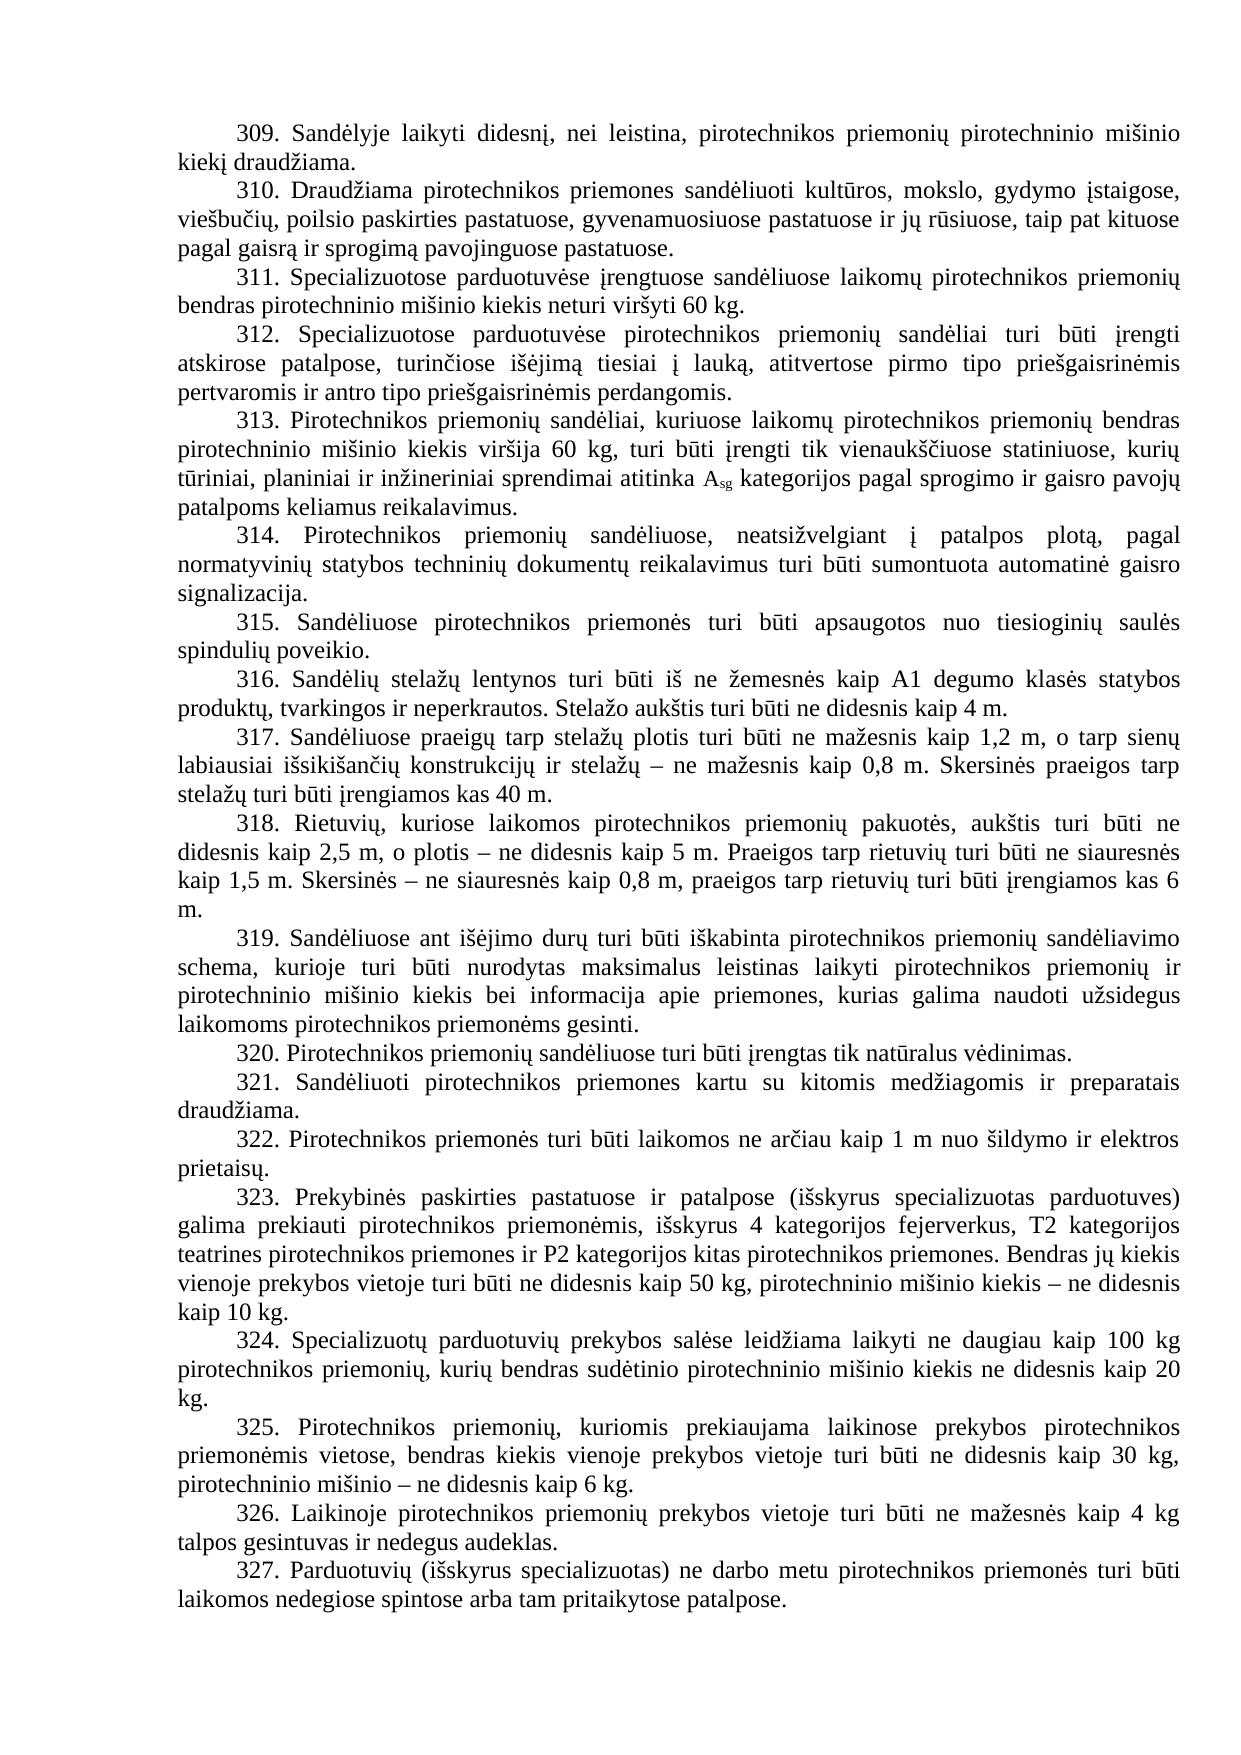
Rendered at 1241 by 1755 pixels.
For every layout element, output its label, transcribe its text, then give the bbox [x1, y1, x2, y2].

text 313. Pirotechnikos priemonių sandėliai, kuriuose laikomų pirotechnikos priemonių bendras pirotechninio mišinio kiekis viršija 60 kg, turi būti įrengti tik vienaukščiuose statiniuose, kurių tūriniai, planiniai ir inžineriniai sprendimai atitinka Asg kategorijos pagal sprogimo ir gaisro pavojų patalpoms keliamus reikalavimus. [177, 406, 1181, 521]
text 316. Sandėlių stelažų lentynos turi būti iš ne žemesnės kaip A1 degumo klasės statybos produktų, tvarkingos ir neperkrautos. Stelažo aukštis turi būti ne didesnis kaip 4 m. [177, 664, 1181, 722]
text 324. Specializuotų parduotuvių prekybos salėse leidžiama laikyti ne daugiau kaip 100 kg pirotechnikos priemonių, kurių bendras sudėtinio pirotechninio mišinio kiekis ne didesnis kaip 20 kg. [177, 1326, 1181, 1412]
text 314. Pirotechnikos priemonių sandėliuose, neatsižvelgiant į patalpos plotą, pagal normatyvinių statybos techninių dokumentų reikalavimus turi būti sumontuota automatinė gaisro signalizacija. [177, 521, 1181, 607]
text 322. Pirotechnikos priemonės turi būti laikomos ne arčiau kaip 1 m nuo šildymo ir elektros prietaisų. [177, 1124, 1181, 1182]
text 311. Specializuotose parduotuvėse įrengtuose sandėliuose laikomų pirotechnikos priemonių bendras pirotechninio mišinio kiekis neturi viršyti 60 kg. [177, 262, 1181, 319]
text 317. Sandėliuose praeigų tarp stelažų plotis turi būti ne mažesnis kaip 1,2 m, o tarp sienų labiausiai išsikišančių konstrukcijų ir stelažų – ne mažesnis kaip 0,8 m. Skersinės praeigos tarp stelažų turi būti įrengiamos kas 40 m. [177, 722, 1181, 808]
text 320. Pirotechnikos priemonių sandėliuose turi būti įrengtas tik natūralus vėdinimas. [177, 1038, 1181, 1067]
text 325. Pirotechnikos priemonių, kuriomis prekiaujama laikinose prekybos pirotechnikos priemonėmis vietose, bendras kiekis vienoje prekybos vietoje turi būti ne didesnis kaip 30 kg, pirotechninio mišinio – ne didesnis kaip 6 kg. [177, 1412, 1181, 1498]
text 309. Sandėlyje laikyti didesnį, nei leistina, pirotechnikos priemonių pirotechninio mišinio kiekį draudžiama. [177, 118, 1181, 176]
text 318. Rietuvių, kuriose laikomos pirotechnikos priemonių pakuotės, aukštis turi būti ne didesnis kaip 2,5 m, o plotis – ne didesnis kaip 5 m. Praeigos tarp rietuvių turi būti ne siauresnės kaip 1,5 m. Skersinės – ne siauresnės kaip 0,8 m, praeigos tarp rietuvių turi būti įrengiamos kas 6 m. [177, 808, 1181, 923]
text 319. Sandėliuose ant išėjimo durų turi būti iškabinta pirotechnikos priemonių sandėliavimo schema, kurioje turi būti nurodytas maksimalus leistinas laikyti pirotechnikos priemonių ir pirotechninio mišinio kiekis bei informacija apie priemones, kurias galima naudoti užsidegus laikomoms pirotechnikos priemonėms gesinti. [177, 923, 1181, 1038]
text 321. Sandėliuoti pirotechnikos priemones kartu su kitomis medžiagomis ir preparatais draudžiama. [177, 1067, 1181, 1124]
text 323. Prekybinės paskirties pastatuose ir patalpose (išskyrus specializuotas parduotuves) galima prekiauti pirotechnikos priemonėmis, išskyrus 4 kategorijos fejerverkus, T2 kategorijos teatrines pirotechnikos priemones ir P2 kategorijos kitas pirotechnikos priemones. Bendras jų kiekis vienoje prekybos vietoje turi būti ne didesnis kaip 50 kg, pirotechninio mišinio kiekis – ne didesnis kaip 10 kg. [177, 1182, 1181, 1326]
text 310. Draudžiama pirotechnikos priemones sandėliuoti kultūros, mokslo, gydymo įstaigose, viešbučių, poilsio paskirties pastatuose, gyvenamuosiuose pastatuose ir jų rūsiuose, taip pat kituose pagal gaisrą ir sprogimą pavojinguose pastatuose. [177, 176, 1181, 262]
text 327. Parduotuvių (išskyrus specializuotas) ne darbo metu pirotechnikos priemonės turi būti laikomos nedegiose spintose arba tam pritaikytose patalpose. [177, 1556, 1181, 1613]
text 315. Sandėliuose pirotechnikos priemonės turi būti apsaugotos nuo tiesioginių saulės spindulių poveikio. [177, 607, 1181, 664]
text 312. Specializuotose parduotuvėse pirotechnikos priemonių sandėliai turi būti įrengti atskirose patalpose, turinčiose išėjimą tiesiai į lauką, atitvertose pirmo tipo priešgaisrinėmis pertvaromis ir antro tipo priešgaisrinėmis perdangomis. [177, 319, 1181, 406]
text 326. Laikinoje pirotechnikos priemonių prekybos vietoje turi būti ne mažesnės kaip 4 kg talpos gesintuvas ir nedegus audeklas. [177, 1498, 1181, 1556]
